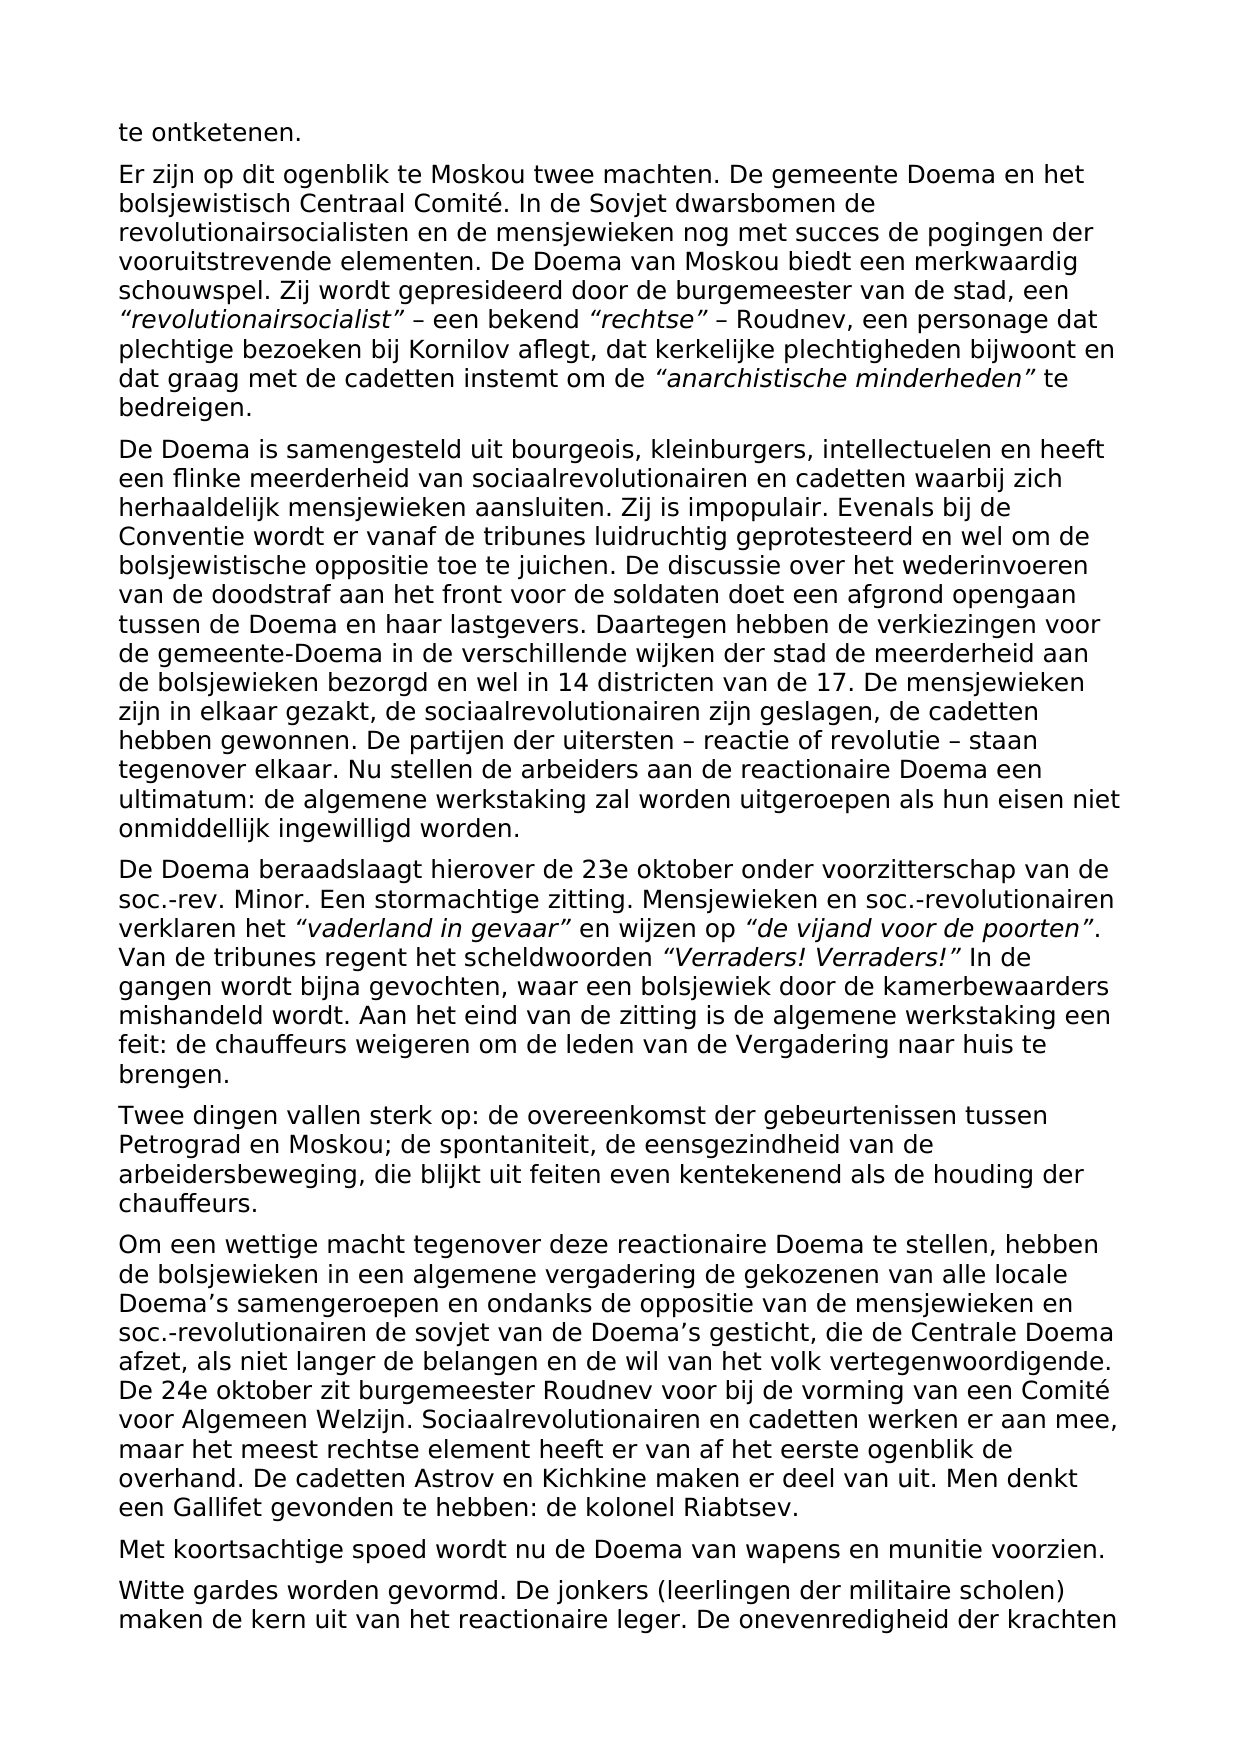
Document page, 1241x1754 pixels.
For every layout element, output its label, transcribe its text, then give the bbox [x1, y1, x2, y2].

text Er zijn op dit ogenblik te Moskou twee machten. De gemeente Doema en het bolsjewistisch Centraal Comité. In de Sovjet dwarsbomen de revolutionairsocialisten en de mensjewieken nog met succes de pogingen der vooruitstrevende elementen. De Doema van Moskou biedt een merkwaardig schouwspel. Zij wordt gepresideerd door de burgemeester van de stad, een “revolutionairsocialist” – een bekend “rechtse” – Roudnev, een personage dat plechtige bezoeken bij Kornilov aflegt, dat kerkelijke plechtigheden bijwoont en dat graag met de cadetten instemt om de “anarchistische minderheden” te bedreigen. [118, 160, 1122, 422]
text Om een wettige macht tegenover deze reactionaire Doema te stellen, hebben de bolsjewieken in een algemene vergadering de gekozenen van alle locale Doema’s samengeroepen en ondanks de oppositie van de mensjewieken en soc.-revolutionairen de sovjet van de Doema’s gesticht, die de Centrale Doema afzet, als niet langer de belangen en de wil van het volk vertegenwoordigende. De 24e oktober zit burgemeester Roudnev voor bij de vorming van een Comité voor Algemeen Welzijn. Sociaalrevolutionairen en cadetten werken er aan mee, maar het meest rechtse element heeft er van af het eerste ogenblik de overhand. De cadetten Astrov en Kichkine maken er deel van uit. Men denkt een Gallifet gevonden te hebben: de kolonel Riabtsev. [118, 1231, 1122, 1522]
text Met koortsachtige spoed wordt nu de Doema van wapens en munitie voorzien. [118, 1535, 1122, 1564]
text De Doema beraadslaagt hierover de 23e oktober onder voorzitterschap van de soc.-rev. Minor. Een stormachtige zitting. Mensjewieken en soc.-revolutionairen verklaren het “vaderland in gevaar” en wijzen op “de vijand voor de poorten”. Van de tribunes regent het scheldwoorden “Verraders! Verraders!” In de gangen wordt bijna gevochten, waar een bolsjewiek door de kamerbewaarders mishandeld wordt. Aan het eind van de zitting is de algemene werkstaking een feit: de chauffeurs weigeren om de leden van de Vergadering naar huis te brengen. [118, 856, 1122, 1089]
text te ontketenen. [118, 118, 1122, 147]
text De Doema is samengesteld uit bourgeois, kleinburgers, intellectuelen en heeft een flinke meerderheid van sociaalrevolutionairen en cadetten waarbij zich herhaaldelijk mensjewieken aansluiten. Zij is impopulair. Evenals bij de Conventie wordt er vanaf de tribunes luidruchtig geprotesteerd en wel om de bolsjewistische oppositie toe te juichen. De discussie over het wederinvoeren van de doodstraf aan het front voor de soldaten doet een afgrond opengaan tussen de Doema en haar lastgevers. Daartegen hebben de verkiezingen voor de gemeente-Doema in de verschillende wijken der stad de meerderheid aan de bolsjewieken bezorgd en wel in 14 districten van de 17. De mensjewieken zijn in elkaar gezakt, de sociaalrevolutionairen zijn geslagen, de cadetten hebben gewonnen. De partijen der uitersten – reactie of revolutie – staan tegenover elkaar. Nu stellen de arbeiders aan de reactionaire Doema een ultimatum: de algemene werkstaking zal worden uitgeroepen als hun eisen niet onmiddellijk ingewilligd worden. [118, 435, 1122, 843]
text Twee dingen vallen sterk op: de overeenkomst der gebeurtenissen tussen Petrograd en Moskou; de spontaniteit, de eensgezindheid van de arbeidersbeweging, die blijkt uit feiten even kentekenend als de houding der chauffeurs. [118, 1101, 1122, 1218]
text Witte gardes worden gevormd. De jonkers (leerlingen der militaire scholen) maken de kern uit van het reactionaire leger. De onevenredigheid der krachten [118, 1576, 1122, 1635]
